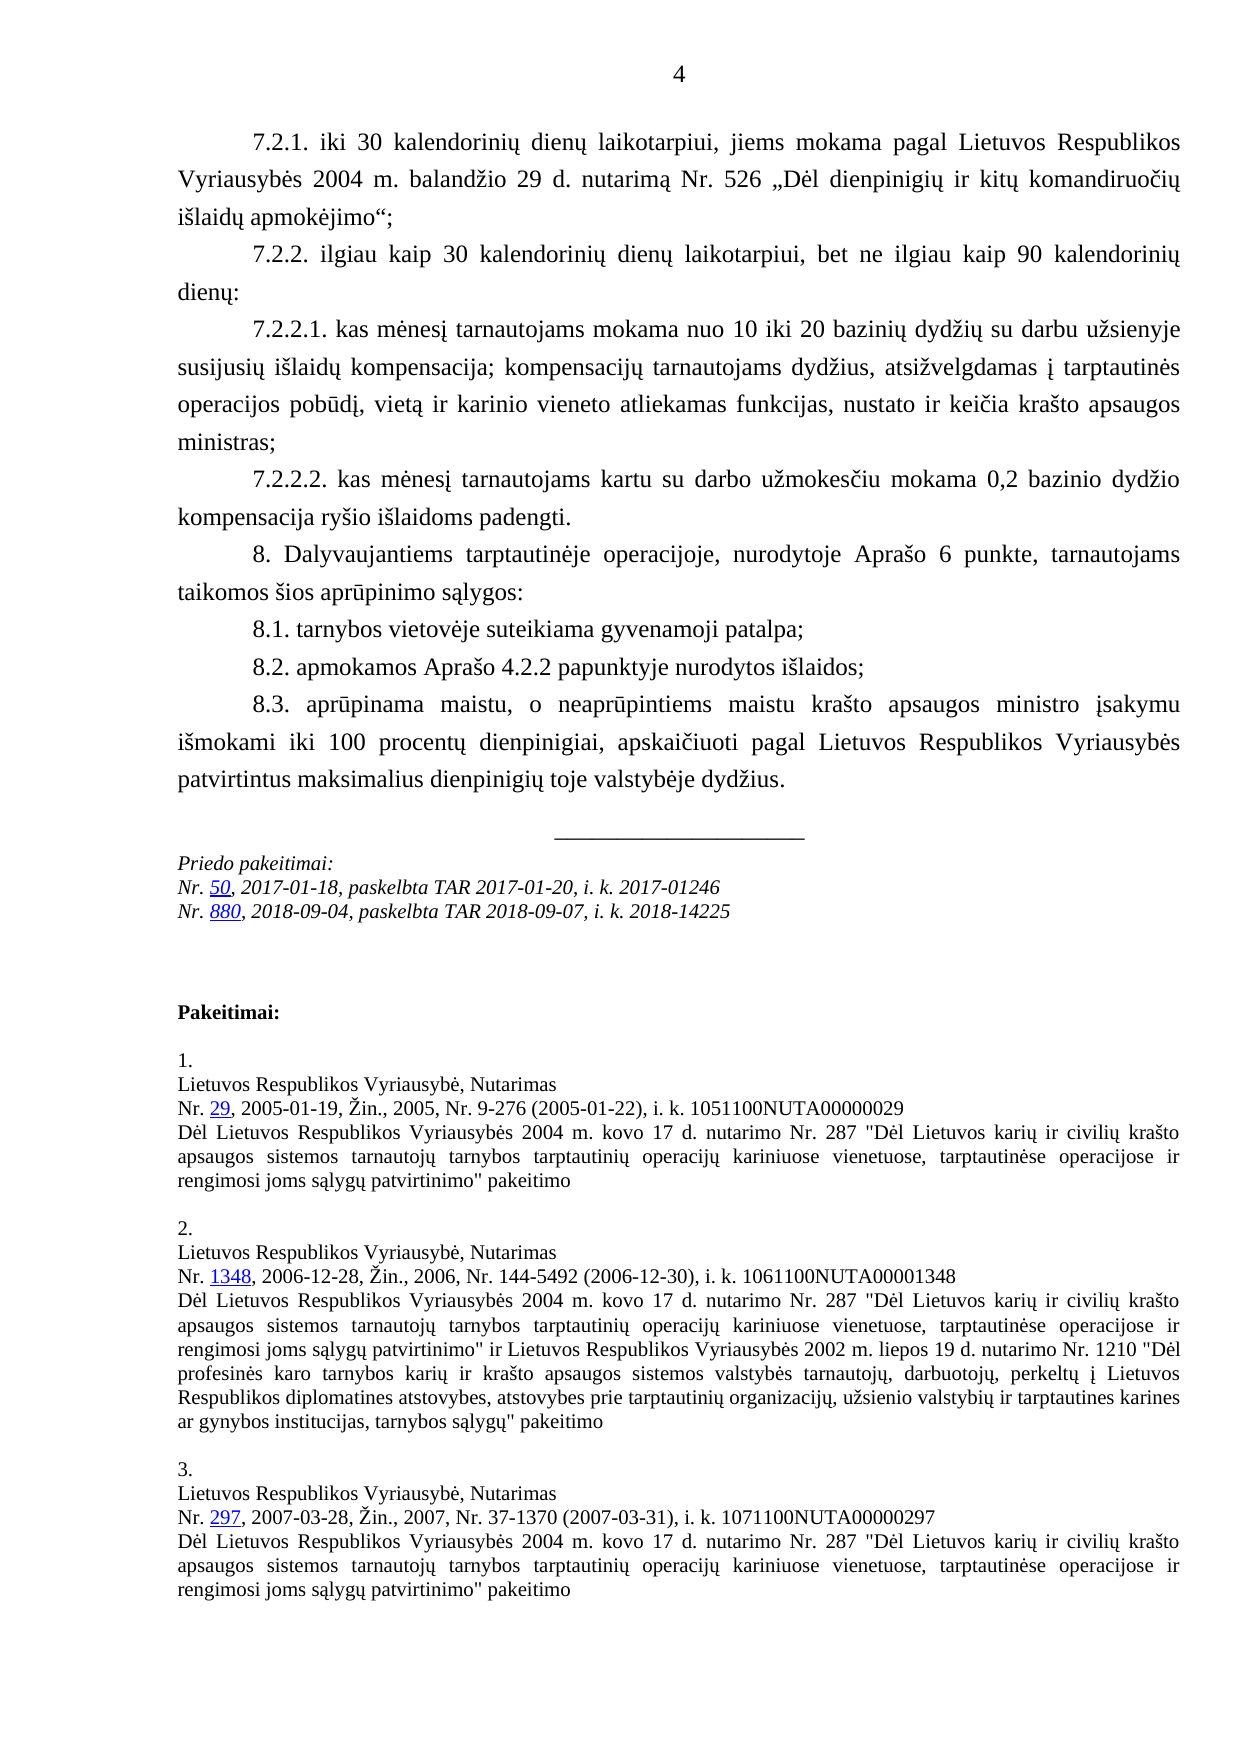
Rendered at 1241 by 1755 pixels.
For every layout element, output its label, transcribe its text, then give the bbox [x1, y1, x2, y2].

text Dėl Lietuvos Respublikos Vyriausybės 2004 m. kovo 17 d. nutarimo Nr. 287 "Dėl Lietuvos karių ir civilių krašto apsaugos sistemos tarnautojų tarnybos tarptautinių operacijų kariniuose vienetuose, tarptautinėse operacijose ir rengimosi joms sąlygų patvirtinimo" ir Lietuvos Respublikos Vyriausybės 2002 m. liepos 19 d. nutarimo Nr. 1210 "Dėl profesinės karo tarnybos karių ir krašto apsaugos sistemos valstybės tarnautojų, darbuotojų, perkeltų į Lietuvos Respublikos diplomatines atstovybes, atstovybes prie tarptautinių organizacijų, užsienio valstybių ir tarptautines karines ar gynybos institucijas, tarnybos sąlygų" pakeitimo [177, 1288, 1181, 1433]
text 3. [177, 1457, 1181, 1481]
text 7.2.1. iki 30 kalendorinių dienų laikotarpiui, jiems mokama pagal Lietuvos Respublikos Vyriausybės 2004 m. balandžio 29 d. nutarimą Nr. 526 „Dėl dienpinigių ir kitų komandiruočių išlaidų apmokėjimo“; [177, 118, 1181, 231]
text 8. Dalyvaujantiems tarptautinėje operacijoje, nurodytoje Aprašo 6 punkte, tarnautojams taikomos šios aprūpinimo sąlygos: [177, 531, 1181, 606]
text 2. [177, 1216, 1181, 1240]
text 1. [177, 1048, 1181, 1072]
text Nr. 880, 2018-09-04, paskelbta TAR 2018-09-07, i. k. 2018-14225 [177, 899, 1181, 923]
text 8.1. tarnybos vietovėje suteikiama gyvenamoji patalpa; [177, 606, 1181, 643]
text Pakeitimai: [177, 1000, 1181, 1024]
text Nr. 297, 2007-03-28, Žin., 2007, Nr. 37-1370 (2007-03-31), i. k. 1071100NUTA00000297 [177, 1505, 1181, 1529]
text Priedo pakeitimai: [177, 851, 1181, 875]
text Dėl Lietuvos Respublikos Vyriausybės 2004 m. kovo 17 d. nutarimo Nr. 287 "Dėl Lietuvos karių ir civilių krašto apsaugos sistemos tarnautojų tarnybos tarptautinių operacijų kariniuose vienetuose, tarptautinėse operacijose ir rengimosi joms sąlygų patvirtinimo" pakeitimo [177, 1529, 1181, 1601]
text Lietuvos Respublikos Vyriausybė, Nutarimas [177, 1481, 1181, 1505]
text Nr. 50, 2017-01-18, paskelbta TAR 2017-01-20, i. k. 2017-01246 [177, 875, 1181, 899]
text Nr. 1348, 2006-12-28, Žin., 2006, Nr. 144-5492 (2006-12-30), i. k. 1061100NUTA00001348 [177, 1264, 1181, 1288]
text 8.2. apmokamos Aprašo 4.2.2 papunktyje nurodytos išlaidos; [177, 643, 1181, 681]
text 7.2.2.2. kas mėnesį tarnautojams kartu su darbo užmokesčiu mokama 0,2 bazinio dydžio kompensacija ryšio išlaidoms padengti. [177, 456, 1181, 531]
text Dėl Lietuvos Respublikos Vyriausybės 2004 m. kovo 17 d. nutarimo Nr. 287 "Dėl Lietuvos karių ir civilių krašto apsaugos sistemos tarnautojų tarnybos tarptautinių operacijų kariniuose vienetuose, tarptautinėse operacijose ir rengimosi joms sąlygų patvirtinimo" pakeitimo [177, 1120, 1181, 1192]
text 7.2.2.1. kas mėnesį tarnautojams mokama nuo 10 iki 20 bazinių dydžių su darbu užsienyje susijusių išlaidų kompensacija; kompensacijų tarnautojams dydžius, atsižvelgdamas į tarptautinės operacijos pobūdį, vietą ir karinio vieneto atliekamas funkcijas, nustato ir keičia krašto apsaugos ministras; [177, 306, 1181, 456]
text Lietuvos Respublikos Vyriausybė, Nutarimas [177, 1240, 1181, 1264]
text –––––––––––––––––––– [177, 822, 1181, 851]
text 8.3. aprūpinama maistu, o neaprūpintiems maistu krašto apsaugos ministro įsakymu išmokami iki 100 procentų dienpinigiai, apskaičiuoti pagal Lietuvos Respublikos Vyriausybės patvirtintus maksimalius dienpinigių toje valstybėje dydžius. [177, 681, 1181, 793]
text 7.2.2. ilgiau kaip 30 kalendorinių dienų laikotarpiui, bet ne ilgiau kaip 90 kalendorinių dienų: [177, 231, 1181, 306]
text Nr. 29, 2005-01-19, Žin., 2005, Nr. 9-276 (2005-01-22), i. k. 1051100NUTA00000029 [177, 1096, 1181, 1120]
text Lietuvos Respublikos Vyriausybė, Nutarimas [177, 1072, 1181, 1096]
